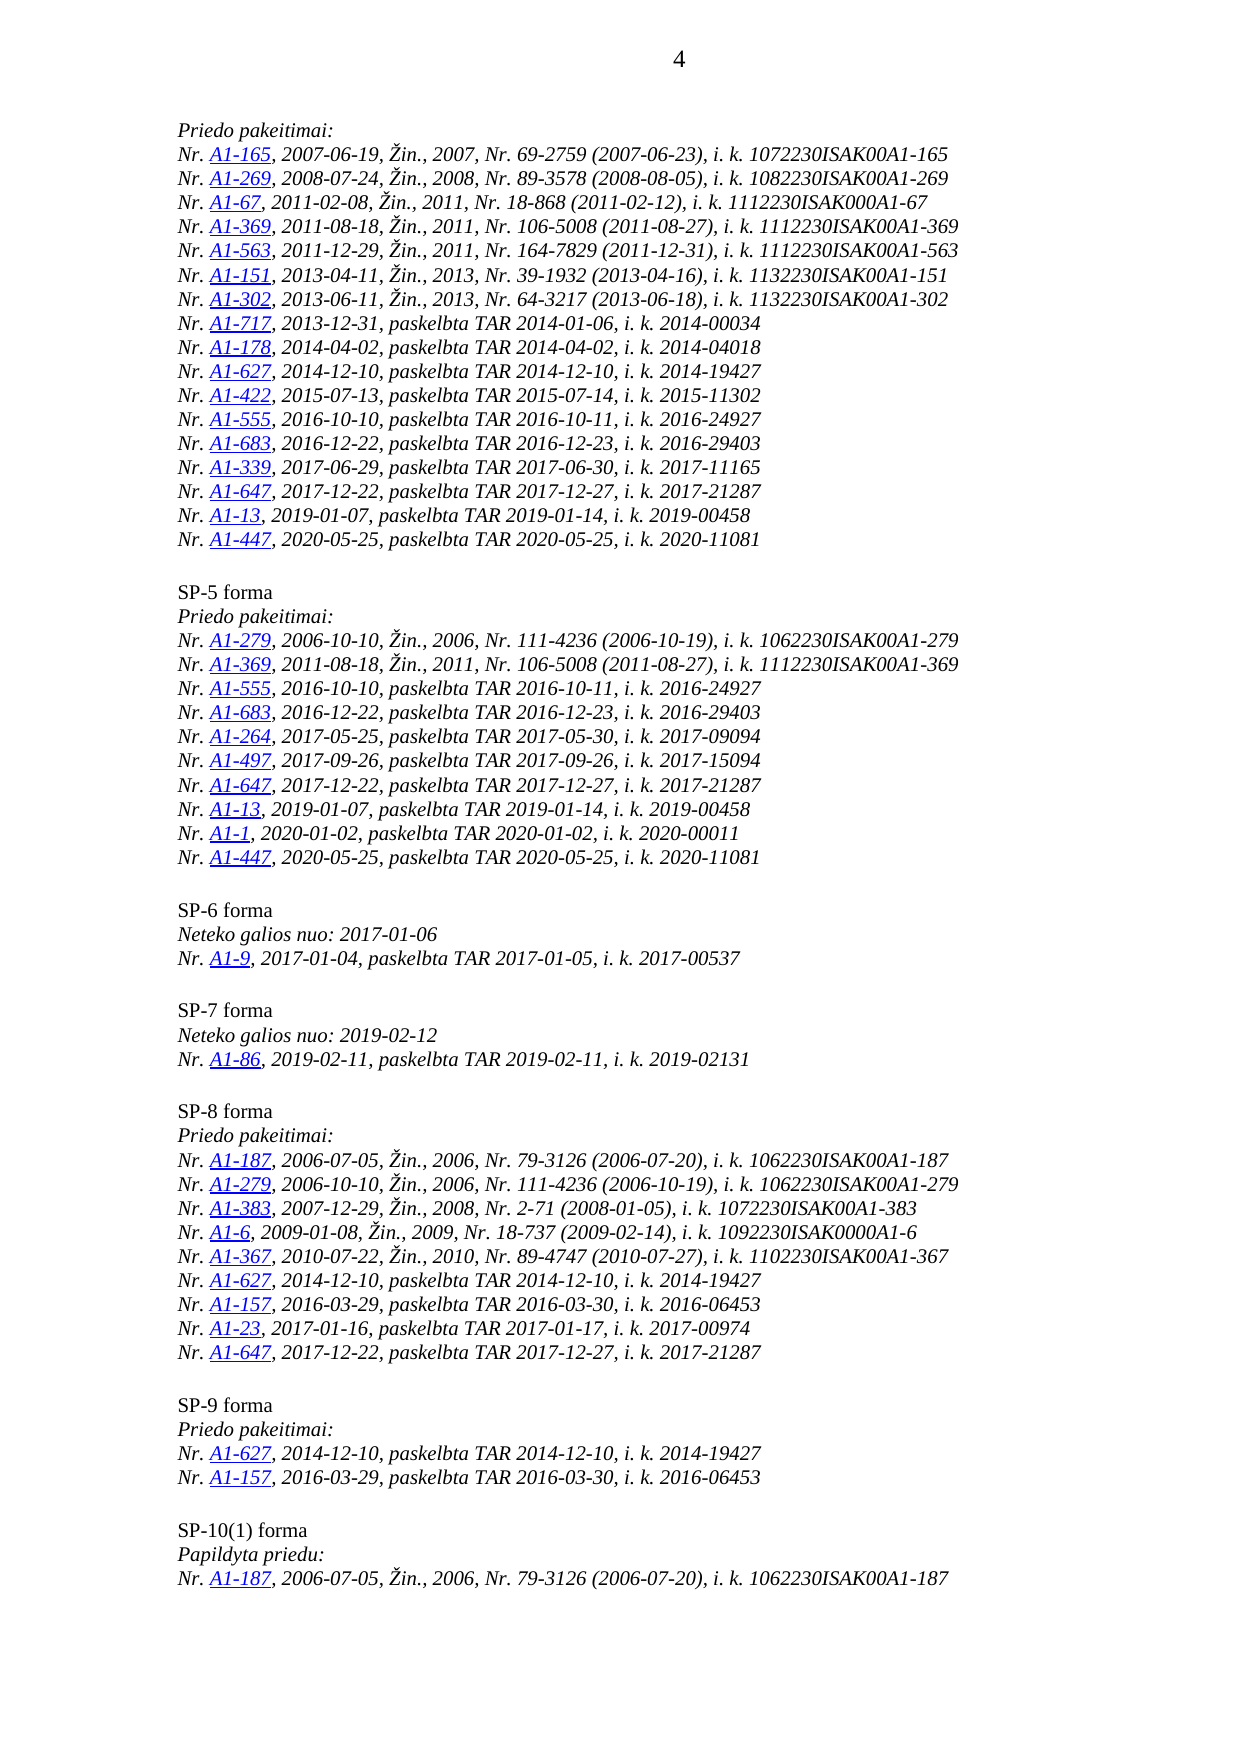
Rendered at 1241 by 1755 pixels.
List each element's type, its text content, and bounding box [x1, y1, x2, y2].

text Nr. A1-369, 2011-08-18, Žin., 2011, Nr. 106-5008 (2011-08-27), i. k. 1112230ISAK00A1-369 [177, 652, 1181, 676]
text Nr. A1-1, 2020-01-02, paskelbta TAR 2020-01-02, i. k. 2020-00011 [177, 821, 1181, 845]
text SP-10(1) forma [177, 1518, 1181, 1542]
text Nr. A1-269, 2008-07-24, Žin., 2008, Nr. 89-3578 (2008-08-05), i. k. 1082230ISAK00A1-269 [177, 166, 1181, 190]
text Nr. A1-279, 2006-10-10, Žin., 2006, Nr. 111-4236 (2006-10-19), i. k. 1062230ISAK00A1-279 [177, 628, 1181, 652]
text Nr. A1-422, 2015-07-13, paskelbta TAR 2015-07-14, i. k. 2015-11302 [177, 383, 1181, 407]
text Nr. A1-187, 2006-07-05, Žin., 2006, Nr. 79-3126 (2006-07-20), i. k. 1062230ISAK00A1-187 [177, 1147, 1181, 1172]
text Priedo pakeitimai: [177, 604, 1181, 628]
text Nr. A1-13, 2019-01-07, paskelbta TAR 2019-01-14, i. k. 2019-00458 [177, 503, 1181, 527]
text Nr. A1-683, 2016-12-22, paskelbta TAR 2016-12-23, i. k. 2016-29403 [177, 700, 1181, 724]
text Nr. A1-302, 2013-06-11, Žin., 2013, Nr. 64-3217 (2013-06-18), i. k. 1132230ISAK00A1-302 [177, 287, 1181, 311]
text Nr. A1-279, 2006-10-10, Žin., 2006, Nr. 111-4236 (2006-10-19), i. k. 1062230ISAK00A1-279 [177, 1172, 1181, 1196]
text Nr. A1-264, 2017-05-25, paskelbta TAR 2017-05-30, i. k. 2017-09094 [177, 724, 1181, 748]
text Nr. A1-187, 2006-07-05, Žin., 2006, Nr. 79-3126 (2006-07-20), i. k. 1062230ISAK00A1-187 [177, 1566, 1181, 1590]
text Nr. A1-627, 2014-12-10, paskelbta TAR 2014-12-10, i. k. 2014-19427 [177, 1441, 1181, 1465]
text Nr. A1-447, 2020-05-25, paskelbta TAR 2020-05-25, i. k. 2020-11081 [177, 527, 1181, 551]
text Nr. A1-555, 2016-10-10, paskelbta TAR 2016-10-11, i. k. 2016-24927 [177, 407, 1181, 431]
text Nr. A1-647, 2017-12-22, paskelbta TAR 2017-12-27, i. k. 2017-21287 [177, 1340, 1181, 1364]
text Nr. A1-627, 2014-12-10, paskelbta TAR 2014-12-10, i. k. 2014-19427 [177, 359, 1181, 383]
text Nr. A1-157, 2016-03-29, paskelbta TAR 2016-03-30, i. k. 2016-06453 [177, 1292, 1181, 1316]
text Papildyta priedu: [177, 1542, 1181, 1566]
text SP-5 forma [177, 580, 1181, 604]
text Nr. A1-6, 2009-01-08, Žin., 2009, Nr. 18-737 (2009-02-14), i. k. 1092230ISAK0000A1-6 [177, 1220, 1181, 1244]
text Nr. A1-86, 2019-02-11, paskelbta TAR 2019-02-11, i. k. 2019-02131 [177, 1047, 1181, 1071]
text Priedo pakeitimai: [177, 118, 1181, 142]
text Nr. A1-157, 2016-03-29, paskelbta TAR 2016-03-30, i. k. 2016-06453 [177, 1465, 1181, 1489]
text SP-6 forma [177, 897, 1181, 922]
text Nr. A1-165, 2007-06-19, Žin., 2007, Nr. 69-2759 (2007-06-23), i. k. 1072230ISAK00A1-165 [177, 142, 1181, 166]
text Nr. A1-555, 2016-10-10, paskelbta TAR 2016-10-11, i. k. 2016-24927 [177, 676, 1181, 700]
text Priedo pakeitimai: [177, 1123, 1181, 1147]
text Nr. A1-369, 2011-08-18, Žin., 2011, Nr. 106-5008 (2011-08-27), i. k. 1112230ISAK00A1-369 [177, 214, 1181, 238]
text Nr. A1-23, 2017-01-16, paskelbta TAR 2017-01-17, i. k. 2017-00974 [177, 1316, 1181, 1340]
text Nr. A1-383, 2007-12-29, Žin., 2008, Nr. 2-71 (2008-01-05), i. k. 1072230ISAK00A1-383 [177, 1196, 1181, 1220]
text Neteko galios nuo: 2019-02-12 [177, 1022, 1181, 1047]
text Nr. A1-717, 2013-12-31, paskelbta TAR 2014-01-06, i. k. 2014-00034 [177, 311, 1181, 335]
text Priedo pakeitimai: [177, 1417, 1181, 1441]
text Nr. A1-647, 2017-12-22, paskelbta TAR 2017-12-27, i. k. 2017-21287 [177, 479, 1181, 503]
text Nr. A1-9, 2017-01-04, paskelbta TAR 2017-01-05, i. k. 2017-00537 [177, 946, 1181, 970]
text Nr. A1-67, 2011-02-08, Žin., 2011, Nr. 18-868 (2011-02-12), i. k. 1112230ISAK000A1-67 [177, 190, 1181, 214]
text Nr. A1-178, 2014-04-02, paskelbta TAR 2014-04-02, i. k. 2014-04018 [177, 335, 1181, 359]
text SP-9 forma [177, 1393, 1181, 1417]
text SP-8 forma [177, 1099, 1181, 1123]
text Nr. A1-563, 2011-12-29, Žin., 2011, Nr. 164-7829 (2011-12-31), i. k. 1112230ISAK00A1-563 [177, 238, 1181, 262]
text Nr. A1-447, 2020-05-25, paskelbta TAR 2020-05-25, i. k. 2020-11081 [177, 845, 1181, 869]
text Nr. A1-627, 2014-12-10, paskelbta TAR 2014-12-10, i. k. 2014-19427 [177, 1268, 1181, 1292]
text SP-7 forma [177, 998, 1181, 1022]
text Nr. A1-339, 2017-06-29, paskelbta TAR 2017-06-30, i. k. 2017-11165 [177, 455, 1181, 479]
text Nr. A1-497, 2017-09-26, paskelbta TAR 2017-09-26, i. k. 2017-15094 [177, 748, 1181, 772]
text Nr. A1-13, 2019-01-07, paskelbta TAR 2019-01-14, i. k. 2019-00458 [177, 797, 1181, 821]
text Nr. A1-367, 2010-07-22, Žin., 2010, Nr. 89-4747 (2010-07-27), i. k. 1102230ISAK00A1-367 [177, 1244, 1181, 1268]
text Nr. A1-647, 2017-12-22, paskelbta TAR 2017-12-27, i. k. 2017-21287 [177, 772, 1181, 797]
text Nr. A1-151, 2013-04-11, Žin., 2013, Nr. 39-1932 (2013-04-16), i. k. 1132230ISAK00A1-151 [177, 262, 1181, 287]
text Neteko galios nuo: 2017-01-06 [177, 922, 1181, 946]
text Nr. A1-683, 2016-12-22, paskelbta TAR 2016-12-23, i. k. 2016-29403 [177, 431, 1181, 455]
